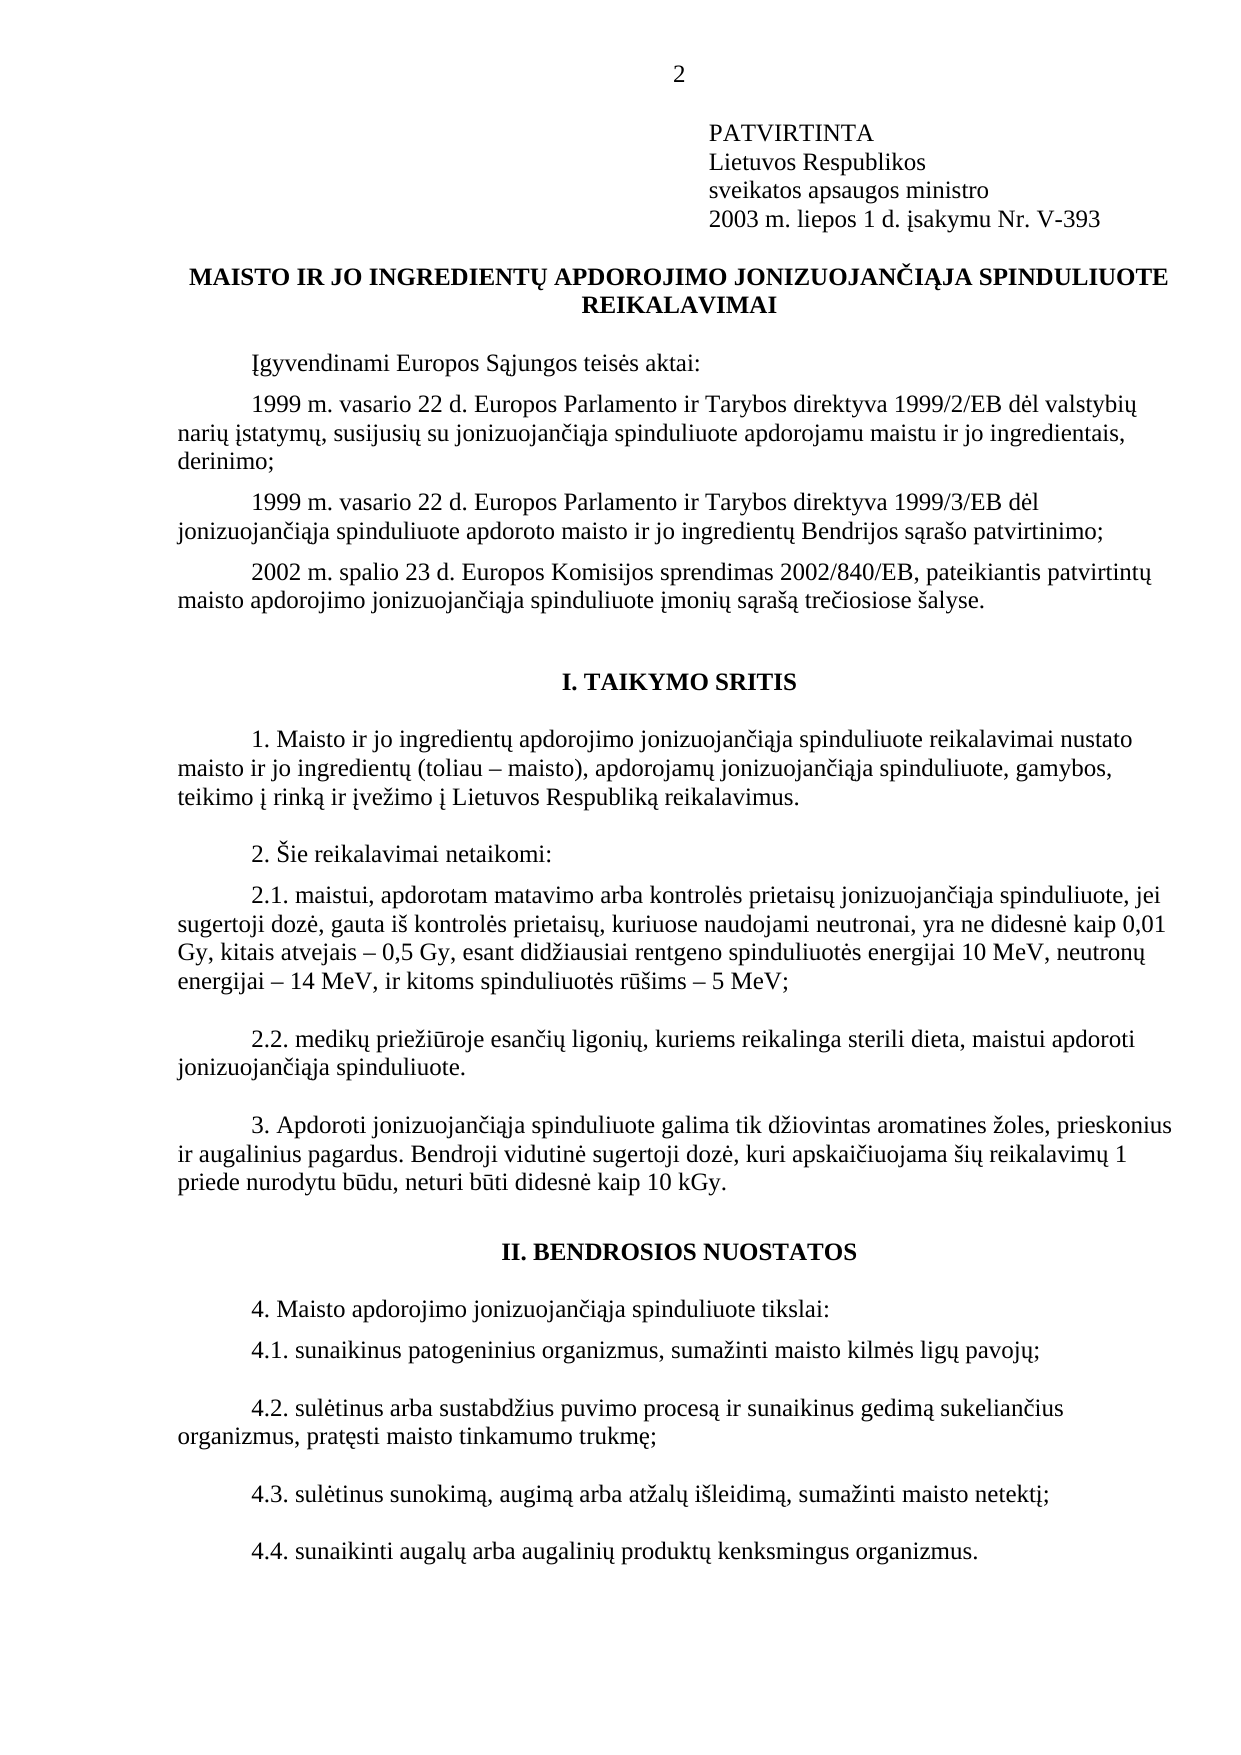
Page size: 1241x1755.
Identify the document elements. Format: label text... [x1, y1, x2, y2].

text sveikatos apsaugos ministro [177, 176, 1181, 204]
text Lietuvos Respublikos [177, 147, 1181, 176]
text ii. BENDROSIOS NUOSTATOS [177, 1237, 1181, 1266]
text 2. Šie reikalavimai netaikomi: [177, 839, 1181, 868]
text 1. Maisto ir jo ingredientų apdorojimo jonizuojančiąja spinduliuote reikalavimai nustato maisto ir jo ingredientų (toliau – maisto), apdorojamų jonizuojančiąja spinduliuote, gamybos, teikimo į rinką ir įvežimo į Lietuvos Respubliką reikalavimus. [177, 724, 1181, 811]
text 4.1. sunaikinus patogeninius organizmus, sumažinti maisto kilmės ligų pavojų; [177, 1335, 1181, 1364]
text PATVIRTINTA [709, 118, 1181, 147]
text 4.4. sunaikinti augalų arba augalinių produktų kenksmingus organizmus. [177, 1536, 1181, 1565]
text I. TAIKYMO SRITIS [177, 667, 1181, 696]
text 4. Maisto apdorojimo jonizuojančiąja spinduliuote tikslai: [177, 1294, 1181, 1323]
text 1999 m. vasario 22 d. Europos Parlamento ir Tarybos direktyva 1999/3/EB dėl jonizuojančiąja spinduliuote apdoroto maisto ir jo ingredientų Bendrijos sąrašo patvirtinimo; [177, 487, 1181, 544]
text 4.3. sulėtinus sunokimą, augimą arba atžalų išleidimą, sumažinti maisto netektį; [177, 1479, 1181, 1508]
text 2003 m. liepos 1 d. įsakymu Nr. V-393 [177, 204, 1181, 233]
text 3. Apdoroti jonizuojančiąja spinduliuote galima tik džiovintas aromatines žoles, prieskonius ir augalinius pagardus. Bendroji vidutinė sugertoji dozė, kuri apskaičiuojama šių reikalavimų 1 priede nurodytu būdu, neturi būti didesnė kaip 10 kGy. [177, 1110, 1181, 1196]
text Įgyvendinami Europos Sąjungos teisės aktai: [177, 348, 1181, 377]
text 2.1. maistui, apdorotam matavimo arba kontrolės prietaisų jonizuojančiąja spinduliuote, jei sugertoji dozė, gauta iš kontrolės prietaisų, kuriuose naudojami neutronai, yra ne didesnė kaip 0,01 Gy, kitais atvejais – 0,5 Gy, esant didžiausiai rentgeno spinduliuotės energijai 10 MeV, neutronų energijai – 14 MeV, ir kitoms spinduliuotės rūšims – 5 MeV; [177, 880, 1181, 995]
text 2.2. medikų priežiūroje esančių ligonių, kuriems reikalinga sterili dieta, maistui apdoroti jonizuojančiąja spinduliuote. [177, 1024, 1181, 1081]
text 4.2. sulėtinus arba sustabdžius puvimo procesą ir sunaikinus gedimą sukeliančius organizmus, pratęsti maisto tinkamumo trukmę; [177, 1393, 1181, 1450]
text 2002 m. spalio 23 d. Europos Komisijos sprendimas 2002/840/EB, pateikiantis patvirtintų maisto apdorojimo jonizuojančiąja spinduliuote įmonių sąrašą trečiosiose šalyse. [177, 557, 1181, 614]
text MAISTO IR JO INGREDIENTŲ APDOROJIMO JONIZUOJANČIĄJA SPINDULIUOTE REIKALAVIMAI [177, 262, 1181, 319]
text 1999 m. vasario 22 d. Europos Parlamento ir Tarybos direktyva 1999/2/EB dėl valstybių narių įstatymų, susijusių su jonizuojančiąja spinduliuote apdorojamu maistu ir jo ingredientais, derinimo; [177, 389, 1181, 475]
